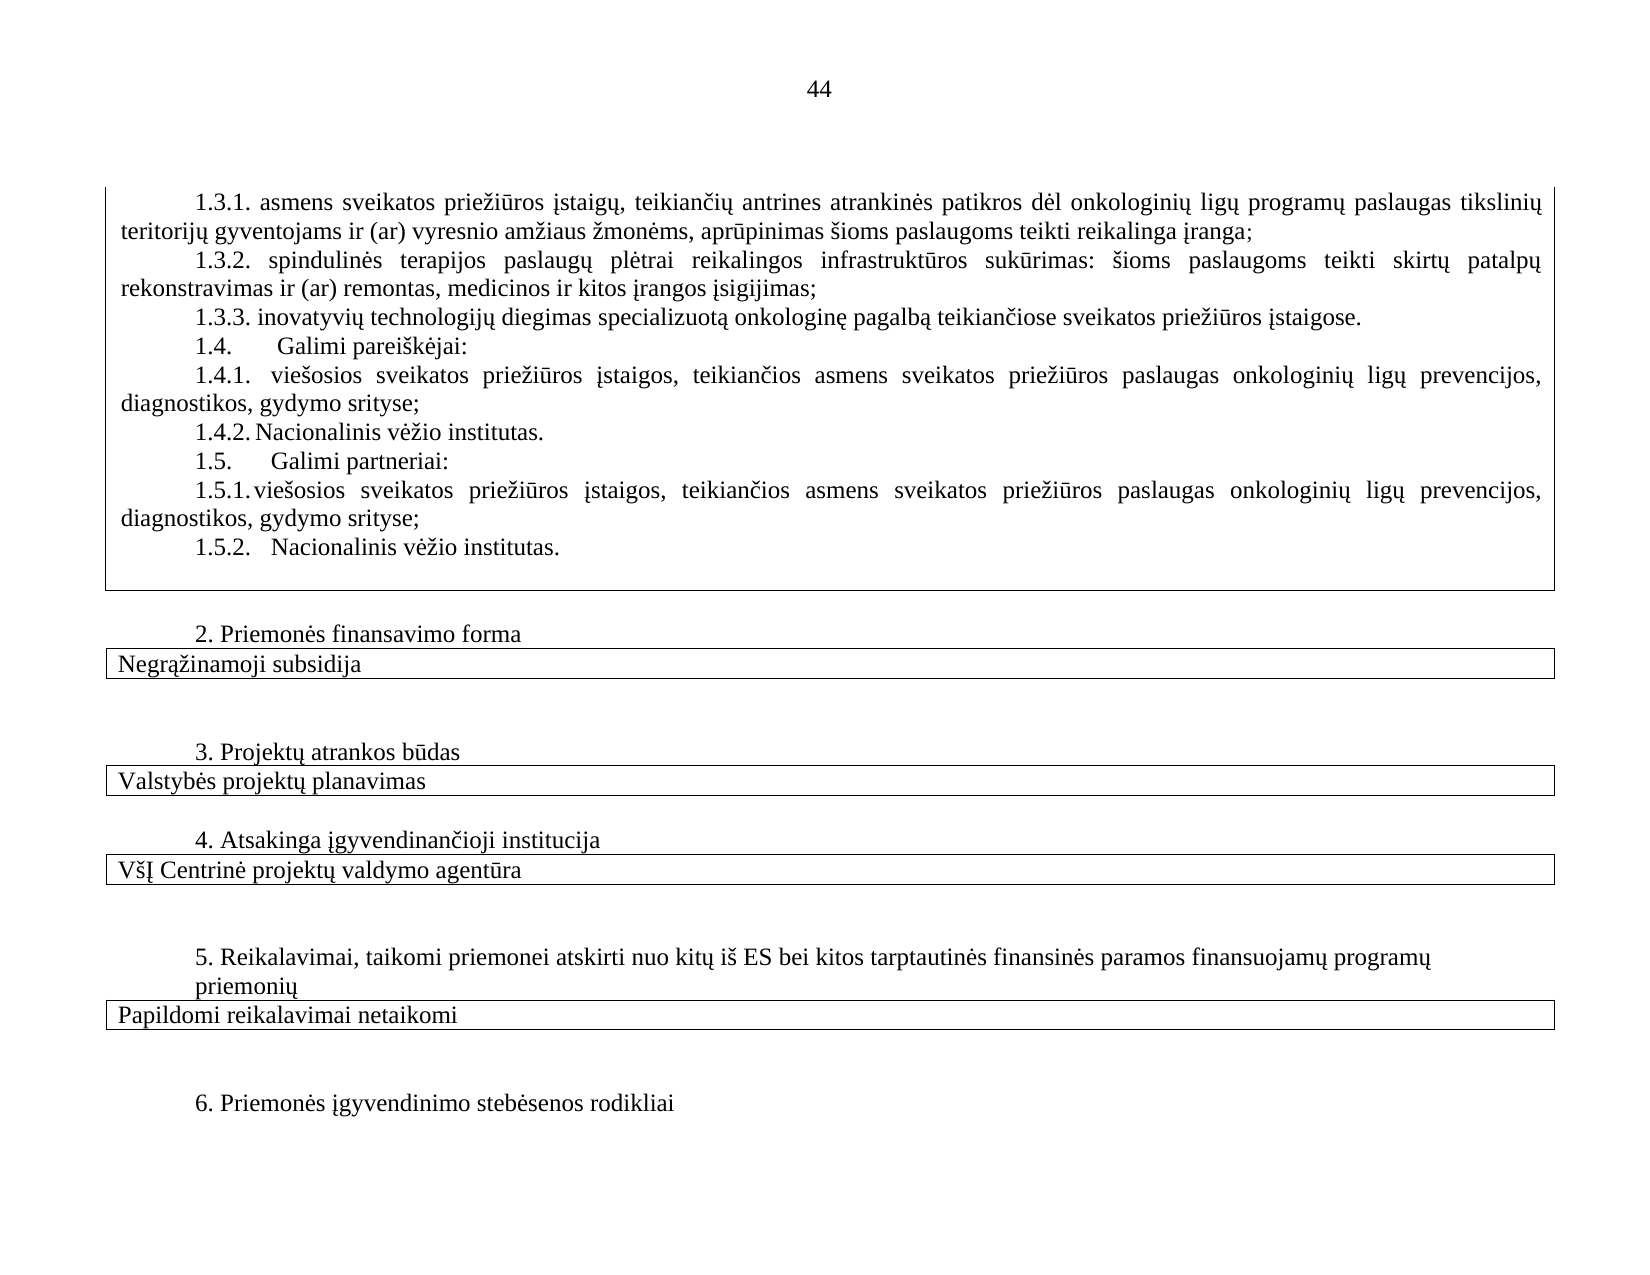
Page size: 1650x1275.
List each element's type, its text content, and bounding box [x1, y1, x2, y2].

text 3. Projektų atrankos būdas [106, 737, 1535, 765]
table_header VšĮ Centrinė projektų valdymo agentūra [107, 855, 1554, 883]
text 6. Priemonės įgyvendinimo stebėsenos rodikliai [106, 1088, 1506, 1117]
table_header Negrąžinamoji subsidija [107, 649, 1554, 678]
table_cell 1.4. Galimi pareiškėjai: 1.4.1. viešosios sveikatos priežiūros įstaigos, teikiančios asmens sveikatos priežiūros paslaugas onkologinių ligų prevencijos, diagnostikos, gydymo srityse; 1.4.2. Nacionalinis vėžio institutas. [106, 331, 1554, 446]
table_header Papildomi reikalavimai netaikomi [107, 1001, 1554, 1029]
table_cell [106, 561, 1554, 590]
table_header Valstybės projektų planavimas [107, 766, 1554, 795]
text 4. Atsakinga įgyvendinančioji institucija [106, 825, 1535, 854]
table_cell 1.5. Galimi partneriai: 1.5.1. viešosios sveikatos priežiūros įstaigos, teikiančios asmens sveikatos priežiūros paslaugas onkologinių ligų prevencijos, diagnostikos, gydymo srityse; 1.5.2. Nacionalinis vėžio institutas. [106, 446, 1554, 561]
text 2. Priemonės finansavimo forma [195, 619, 1532, 648]
text 5. Reikalavimai, taikomi priemonei atskirti nuo kitų iš ES bei kitos tarptautinės finansinės paramos finansuojamų programų priemonių [195, 942, 1532, 999]
table_cell 1.3.1. asmens sveikatos priežiūros įstaigų, teikiančių antrines atrankinės patikros dėl onkologinių ligų programų paslaugas tikslinių teritorijų gyventojams ir (ar) vyresnio amžiaus žmonėms, aprūpinimas šioms paslaugoms teikti reikalinga įranga; 1.3.2. spindulinės terapijos paslaugų plėtrai reikalingos infrastruktūros sukūrimas: šioms paslaugoms teikti skirtų patalpų rekonstravimas ir (ar) remontas, medicinos ir kitos įrangos įsigijimas; 1.3.3. inovatyvių technologijų diegimas specializuotą onkologinę pagalbą teikiančiose sveikatos priežiūros įstaigose. [106, 187, 1554, 331]
